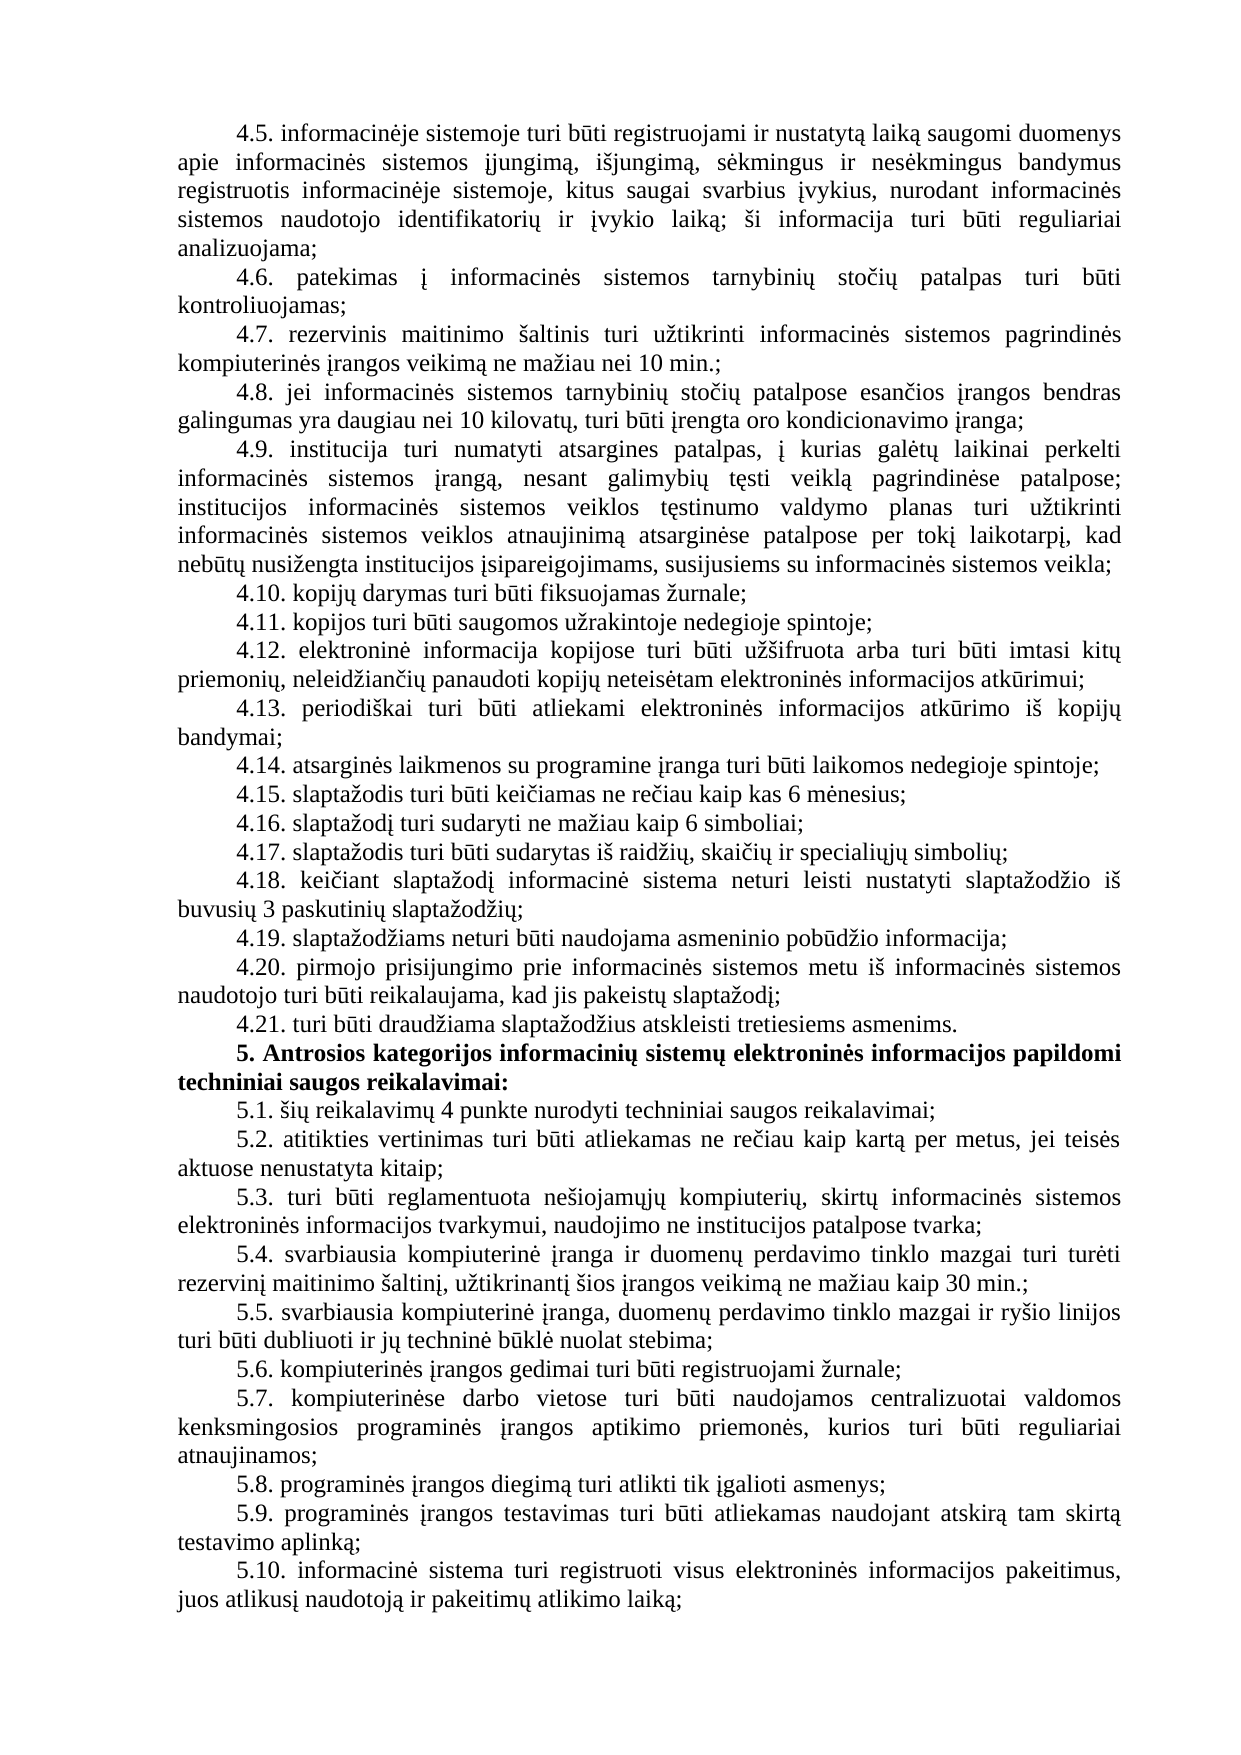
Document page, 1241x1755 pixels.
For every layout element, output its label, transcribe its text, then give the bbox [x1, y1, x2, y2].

text 5. Antrosios kategorijos informacinių sistemų elektroninės informacijos papildomi techniniai saugos reikalavimai: [177, 1038, 1122, 1096]
text 4.7. rezervinis maitinimo šaltinis turi užtikrinti informacinės sistemos pagrindinės kompiuterinės įrangos veikimą ne mažiau nei 10 min.; [177, 319, 1122, 377]
text 4.15. slaptažodis turi būti keičiamas ne rečiau kaip kas 6 mėnesius; [177, 779, 1122, 808]
text 4.8. jei informacinės sistemos tarnybinių stočių patalpose esančios įrangos bendras galingumas yra daugiau nei 10 kilovatų, turi būti įrengta oro kondicionavimo įranga; [177, 377, 1122, 434]
text 5.2. atitikties vertinimas turi būti atliekamas ne rečiau kaip kartą per metus, jei teisės aktuose nenustatyta kitaip; [177, 1124, 1122, 1182]
text 5.5. svarbiausia kompiuterinė įranga, duomenų perdavimo tinklo mazgai ir ryšio linijos turi būti dubliuoti ir jų techninė būklė nuolat stebima; [177, 1297, 1122, 1354]
text 4.19. slaptažodžiams neturi būti naudojama asmeninio pobūdžio informacija; [177, 923, 1122, 952]
text 4.13. periodiškai turi būti atliekami elektroninės informacijos atkūrimo iš kopijų bandymai; [177, 693, 1122, 751]
text 4.6. patekimas į informacinės sistemos tarnybinių stočių patalpas turi būti kontroliuojamas; [177, 262, 1122, 319]
text 5.7. kompiuterinėse darbo vietose turi būti naudojamos centralizuotai valdomos kenksmingosios programinės įrangos aptikimo priemonės, kurios turi būti reguliariai atnaujinamos; [177, 1383, 1122, 1469]
text 4.9. institucija turi numatyti atsargines patalpas, į kurias galėtų laikinai perkelti informacinės sistemos įrangą, nesant galimybių tęsti veiklą pagrindinėse patalpose; institucijos informacinės sistemos veiklos tęstinumo valdymo planas turi užtikrinti informacinės sistemos veiklos atnaujinimą atsarginėse patalpose per tokį laikotarpį, kad nebūtų nusižengta institucijos įsipareigojimams, susijusiems su informacinės sistemos veikla; [177, 434, 1122, 578]
text 5.1. šių reikalavimų 4 punkte nurodyti techniniai saugos reikalavimai; [177, 1096, 1122, 1124]
text 4.21. turi būti draudžiama slaptažodžius atskleisti tretiesiems asmenims. [177, 1009, 1122, 1038]
text 4.12. elektroninė informacija kopijose turi būti užšifruota arba turi būti imtasi kitų priemonių, neleidžiančių panaudoti kopijų neteisėtam elektroninės informacijos atkūrimui; [177, 636, 1122, 693]
text 4.18. keičiant slaptažodį informacinė sistema neturi leisti nustatyti slaptažodžio iš buvusių 3 paskutinių slaptažodžių; [177, 866, 1122, 923]
text 4.20. pirmojo prisijungimo prie informacinės sistemos metu iš informacinės sistemos naudotojo turi būti reikalaujama, kad jis pakeistų slaptažodį; [177, 952, 1122, 1009]
text 4.14. atsarginės laikmenos su programine įranga turi būti laikomos nedegioje spintoje; [177, 751, 1122, 779]
text 4.17. slaptažodis turi būti sudarytas iš raidžių, skaičių ir specialiųjų simbolių; [177, 837, 1122, 866]
text 4.11. kopijos turi būti saugomos užrakintoje nedegioje spintoje; [177, 607, 1122, 636]
text 4.16. slaptažodį turi sudaryti ne mažiau kaip 6 simboliai; [177, 808, 1122, 837]
text 5.3. turi būti reglamentuota nešiojamųjų kompiuterių, skirtų informacinės sistemos elektroninės informacijos tvarkymui, naudojimo ne institucijos patalpose tvarka; [177, 1182, 1122, 1239]
text 5.9. programinės įrangos testavimas turi būti atliekamas naudojant atskirą tam skirtą testavimo aplinką; [177, 1498, 1122, 1556]
text 4.5. informacinėje sistemoje turi būti registruojami ir nustatytą laiką saugomi duomenys apie informacinės sistemos įjungimą, išjungimą, sėkmingus ir nesėkmingus bandymus registruotis informacinėje sistemoje, kitus saugai svarbius įvykius, nurodant informacinės sistemos naudotojo identifikatorių ir įvykio laiką; ši informacija turi būti reguliariai analizuojama; [177, 118, 1122, 262]
text 5.6. kompiuterinės įrangos gedimai turi būti registruojami žurnale; [177, 1354, 1122, 1383]
text 5.8. programinės įrangos diegimą turi atlikti tik įgalioti asmenys; [177, 1469, 1122, 1498]
text 5.4. svarbiausia kompiuterinė įranga ir duomenų perdavimo tinklo mazgai turi turėti rezervinį maitinimo šaltinį, užtikrinantį šios įrangos veikimą ne mažiau kaip 30 min.; [177, 1239, 1122, 1297]
text 4.10. kopijų darymas turi būti fiksuojamas žurnale; [177, 578, 1122, 607]
text 5.10. informacinė sistema turi registruoti visus elektroninės informacijos pakeitimus, juos atlikusį naudotoją ir pakeitimų atlikimo laiką; [177, 1556, 1122, 1613]
